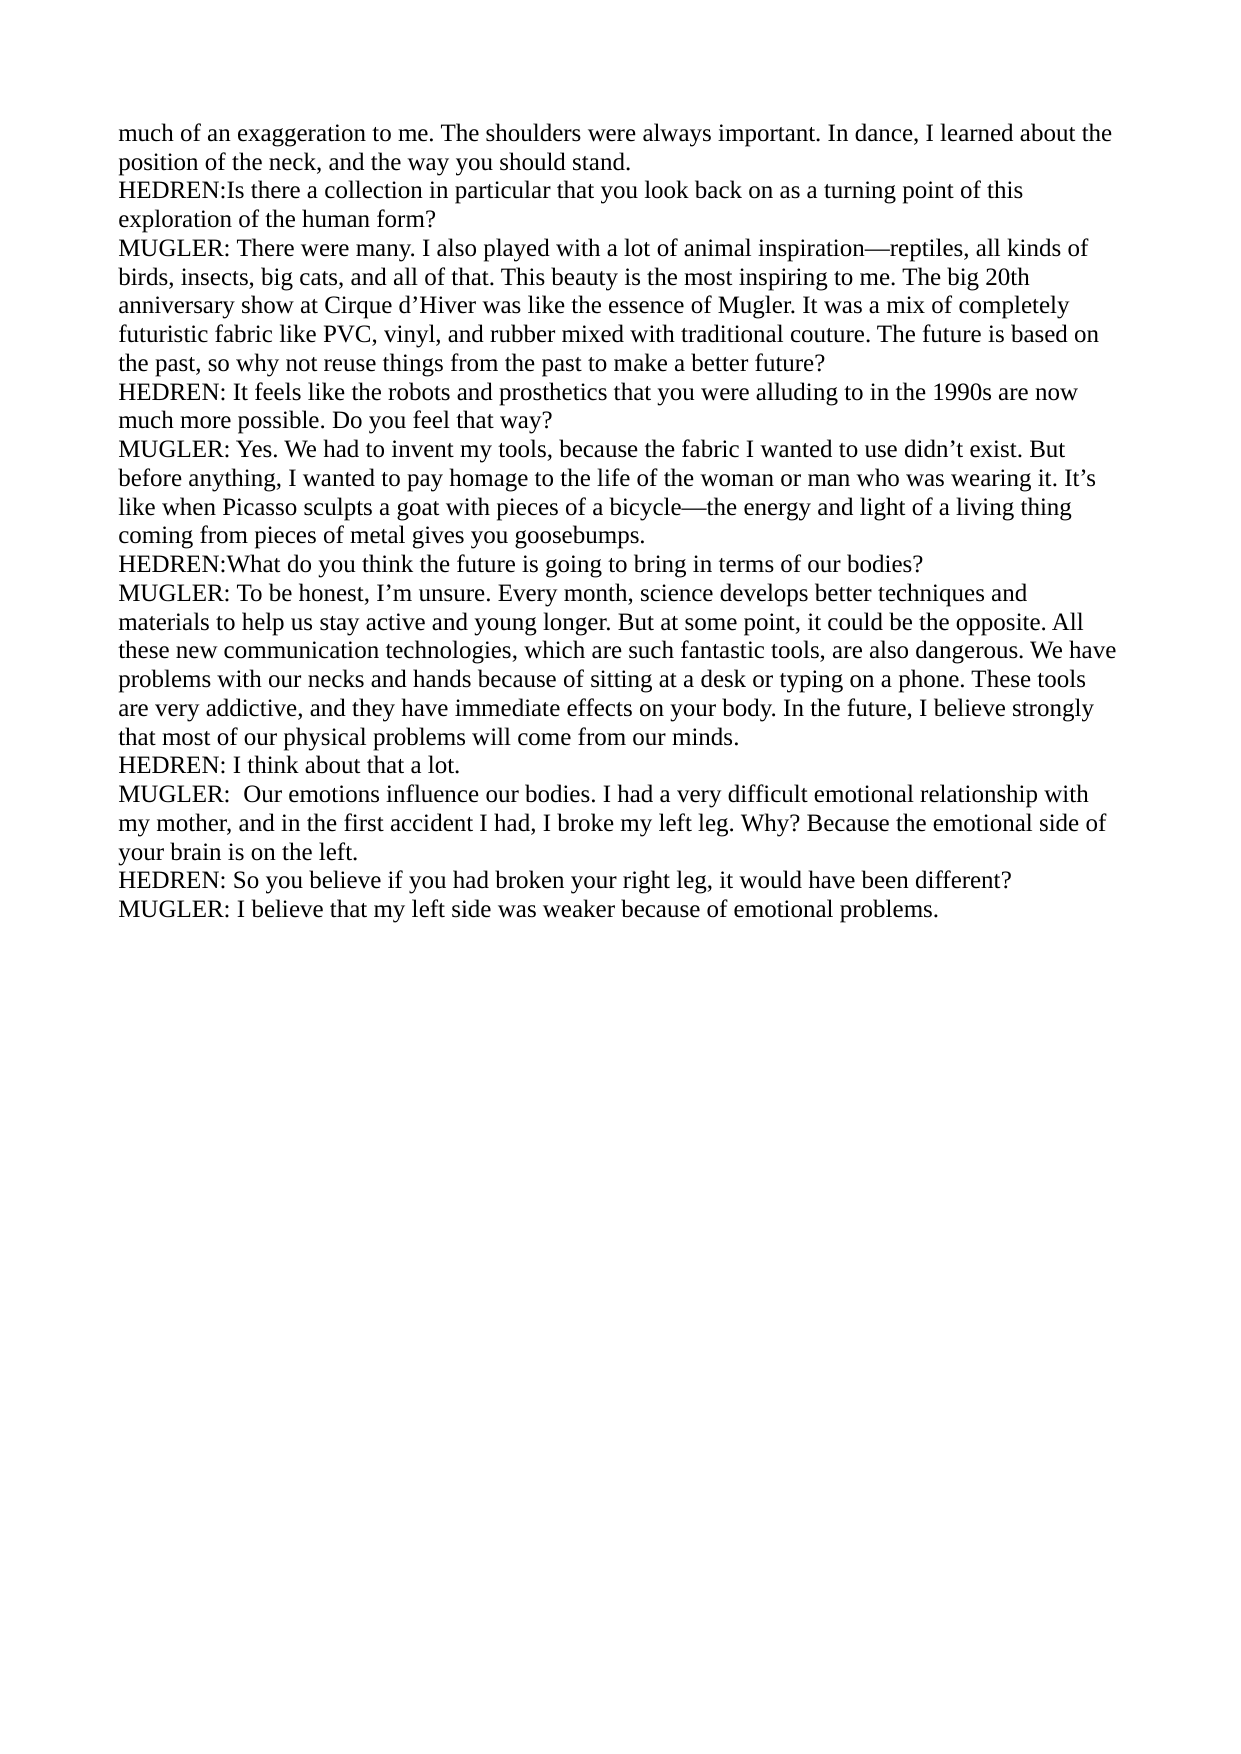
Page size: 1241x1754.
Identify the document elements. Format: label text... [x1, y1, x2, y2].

text MUGLER: To be honest, I’m unsure. Every month, science develops better techniques and materials to help us stay active and young longer. But at some point, it could be the opposite. All these new communication technologies, which are such fantastic tools, are also dangerous. We have problems with our necks and hands because of sitting at a desk or typing on a phone. These tools are very addictive, and they have immediate effects on your body. In the future, I believe strongly that most of our physical problems will come from our minds. [118, 578, 1122, 751]
text MUGLER: There were many. I also played with a lot of animal inspiration—reptiles, all kinds of birds, insects, big cats, and all of that. This beauty is the most inspiring to me. The big 20th anniversary show at Cirque d’Hiver was like the essence of Mugler. It was a mix of completely futuristic fabric like PVC, vinyl, and rubber mixed with traditional couture. The future is based on the past, so why not reuse things from the past to make a better future? [118, 233, 1122, 377]
text MUGLER: I believe that my left side was weaker because of emotional problems. [118, 894, 1122, 923]
text HEDREN: It feels like the robots and prosthetics that you were alluding to in the 1990s are now much more possible. Do you feel that way? [118, 377, 1122, 434]
text MUGLER: Our emotions influence our bodies. I had a very difficult emotional relationship with my mother, and in the first accident I had, I broke my left leg. Why? Because the emotional side of your brain is on the left. [118, 779, 1122, 866]
text HEDREN:What do you think the future is going to bring in terms of our bodies? [118, 549, 1122, 578]
text HEDREN: So you believe if you had broken your right leg, it would have been different? [118, 866, 1122, 894]
text HEDREN: I think about that a lot. [118, 751, 1122, 779]
text HEDREN:Is there a collection in particular that you look back on as a turning point of this exploration of the human form? [118, 176, 1122, 233]
text MUGLER: Yes. We had to invent my tools, because the fabric I wanted to use didn’t exist. But before anything, I wanted to pay homage to the life of the woman or man who was wearing it. It’s like when Picasso sculpts a goat with pieces of a bicycle—the energy and light of a living thing coming from pieces of metal gives you goosebumps. [118, 434, 1122, 549]
text much of an exaggeration to me. The shoulders were always important. In dance, I learned about the position of the neck, and the way you should stand. [118, 118, 1122, 176]
